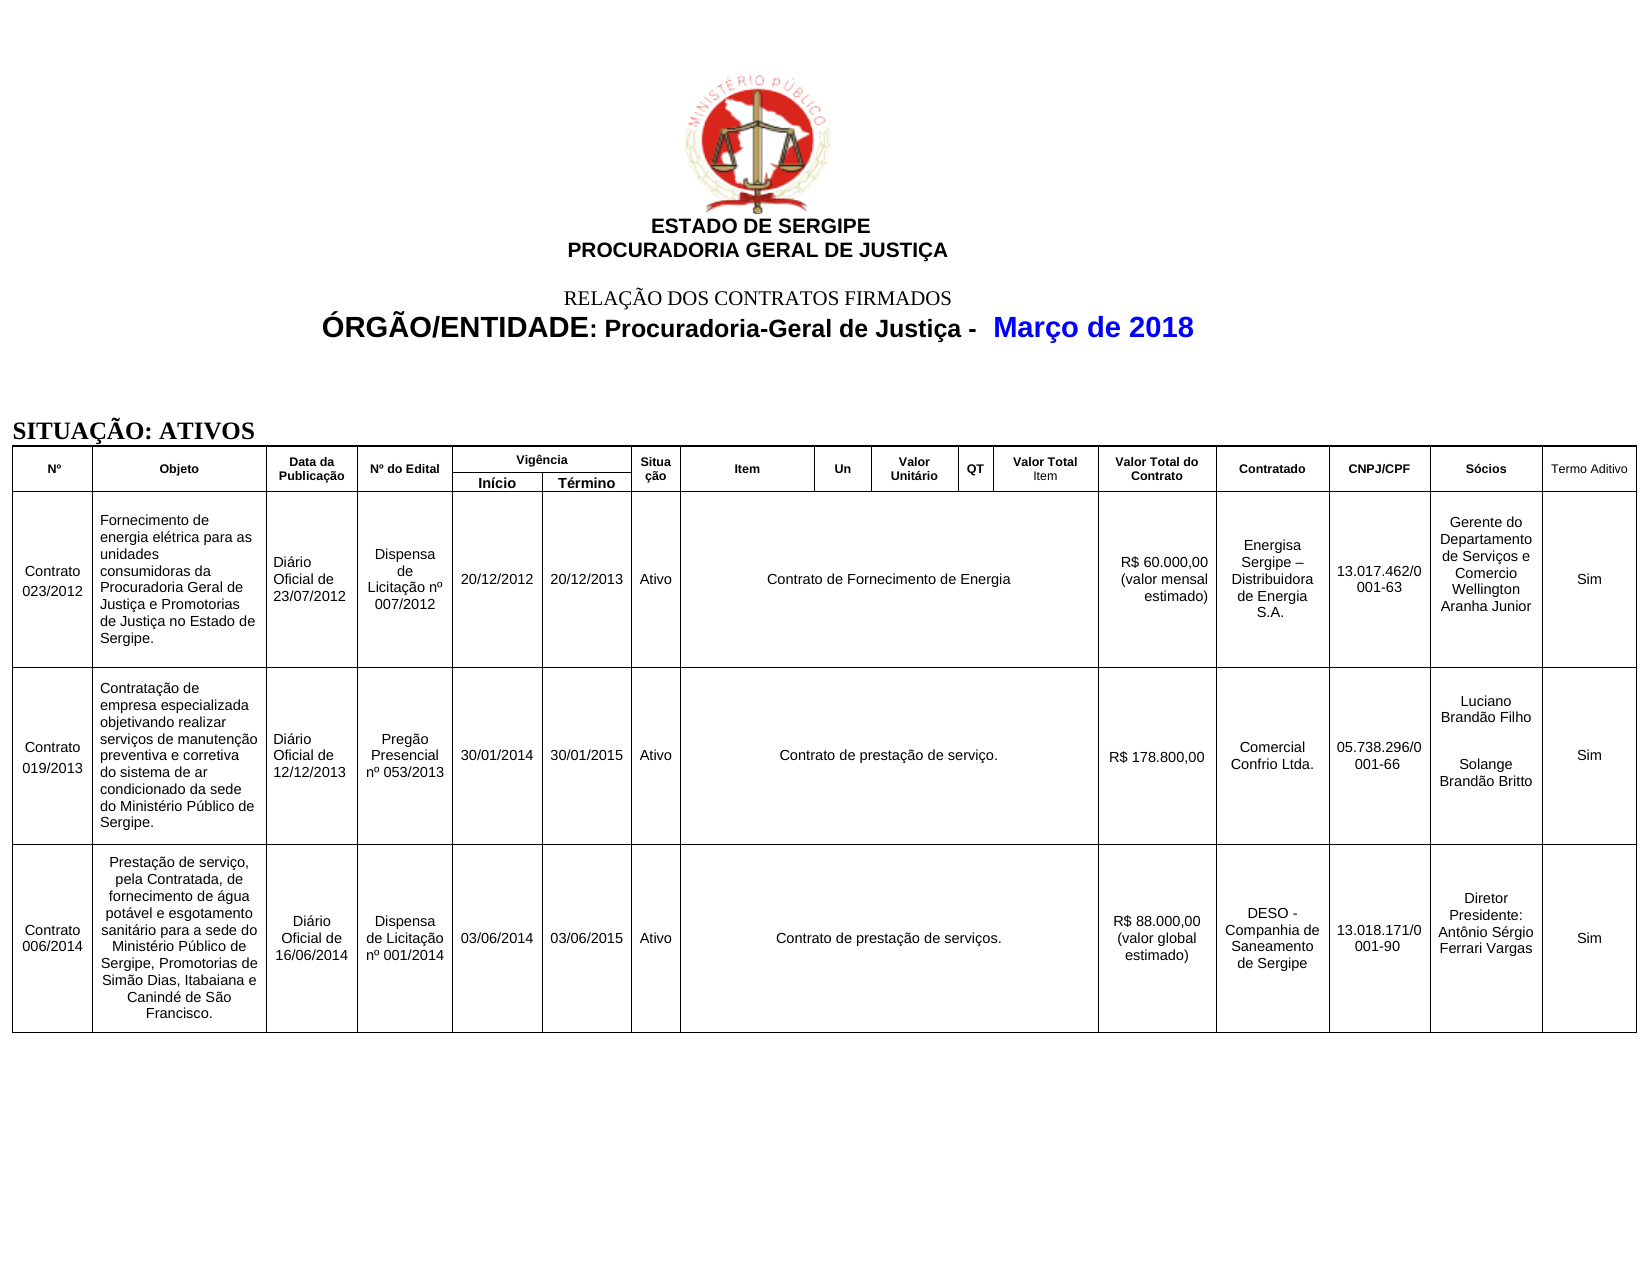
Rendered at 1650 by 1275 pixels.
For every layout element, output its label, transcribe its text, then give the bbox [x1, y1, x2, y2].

table_header Item [681, 447, 814, 491]
table_cell Contrato de prestação de serviços. [681, 845, 1098, 1032]
table_header Nº [13, 447, 92, 491]
table_header Valor Unitário [872, 447, 958, 491]
table_cell Ativo [632, 668, 680, 844]
table_cell Sim [1543, 492, 1636, 667]
table_header Valor Total Item [994, 447, 1098, 491]
table_cell Fornecimento de energia elétrica para as unidades consumidoras da Procuradoria Geral de Justiça e Promotorias de Justiça no Estado de Sergipe. [93, 492, 266, 667]
table_cell 30/01/2015 [543, 668, 631, 844]
table_cell R$ 178.800,00 [1099, 668, 1216, 844]
table_cell Contrato 023/2012 [13, 492, 92, 667]
table_cell Comercial Confrio Ltda. [1217, 668, 1329, 844]
table_cell Diário Oficial de 12/12/2013 [267, 668, 357, 844]
table_cell 03/06/2015 [543, 845, 631, 1032]
table_cell Sim [1543, 668, 1636, 844]
table_cell R$ 88.000,00 (valor global estimado) [1099, 845, 1216, 1032]
table_cell Gerente do Departamento de Serviços e Comercio Wellington Aranha Junior [1431, 492, 1542, 667]
table_cell Luciano Brandão Filho Solange Brandão Britto [1431, 668, 1542, 844]
table_cell 30/01/2014 [453, 668, 542, 844]
table_cell Início [453, 473, 542, 491]
text SITUAÇÃO: ATIVOS [12, 416, 1503, 444]
table_cell Dispensa de Licitação nº 001/2014 [358, 845, 452, 1032]
table_cell 20/12/2012 [453, 492, 542, 667]
table_cell Prestação de serviço, pela Contratada, de fornecimento de água potável e esgotamento sanitário para a sede do Ministério Público de Sergipe, Promotorias de Simão Dias, Itabaiana e Canindé de São Francisco. [93, 845, 266, 1032]
table_header Termo Aditivo [1543, 447, 1636, 491]
table_cell Energisa Sergipe – Distribuidora de Energia S.A. [1217, 492, 1329, 667]
table_header Nº do Edital [358, 447, 452, 491]
table_cell 13.017.462/0001-63 [1330, 492, 1430, 667]
table_cell Contratação de empresa especializada objetivando realizar serviços de manutenção preventiva e corretiva do sistema de ar condicionado da sede do Ministério Público de Sergipe. [93, 668, 266, 844]
table_header Vigência [453, 447, 631, 472]
table_cell Contrato 019/2013 [13, 668, 92, 844]
table_cell 13.018.171/0001-90 [1330, 845, 1430, 1032]
table_cell R$ 60.000,00 (valor mensal estimado) [1099, 492, 1216, 667]
table_header QT [959, 447, 993, 491]
table_header Contratado [1217, 447, 1329, 491]
table_cell Contrato 006/2014 [13, 845, 92, 1032]
table_cell DESO - Companhia de Saneamento de Sergipe [1217, 845, 1329, 1032]
table_cell 05.738.296/0001-66 [1330, 668, 1430, 844]
table_cell Contrato de Fornecimento de Energia [681, 492, 1098, 667]
table_header Data da Publicação [267, 447, 357, 491]
table_header Un [815, 447, 871, 491]
text RELAÇÃO DOS CONTRATOS FIRMADOS [12, 286, 1503, 310]
table_header Situação [632, 447, 680, 491]
table_header Objeto [93, 447, 266, 491]
table_cell Contrato de prestação de serviço. [681, 668, 1098, 844]
table_header Sócios [1431, 447, 1542, 491]
table_header Valor Total do Contrato [1099, 447, 1216, 491]
table_header CNPJ/CPF [1330, 447, 1430, 491]
table_cell Sim [1543, 845, 1636, 1032]
table_cell Pregão Presencial nº 053/2013 [358, 668, 452, 844]
table_cell 20/12/2013 [543, 492, 631, 667]
table_cell Diário Oficial de 23/07/2012 [267, 492, 357, 667]
text ÓRGÃO/ENTIDADE: Procuradoria-Geral de Justiça - Março de 2018 [12, 310, 1503, 344]
table_cell Diretor Presidente: Antônio Sérgio Ferrari Vargas [1431, 845, 1542, 1032]
table_cell Ativo [632, 492, 680, 667]
table_cell Diário Oficial de 16/06/2014 [267, 845, 357, 1032]
table_cell 03/06/2014 [453, 845, 542, 1032]
table_cell Ativo [632, 845, 680, 1032]
table_cell Dispensa de Licitação nº 007/2012 [358, 492, 452, 667]
table_cell Término [543, 473, 631, 491]
